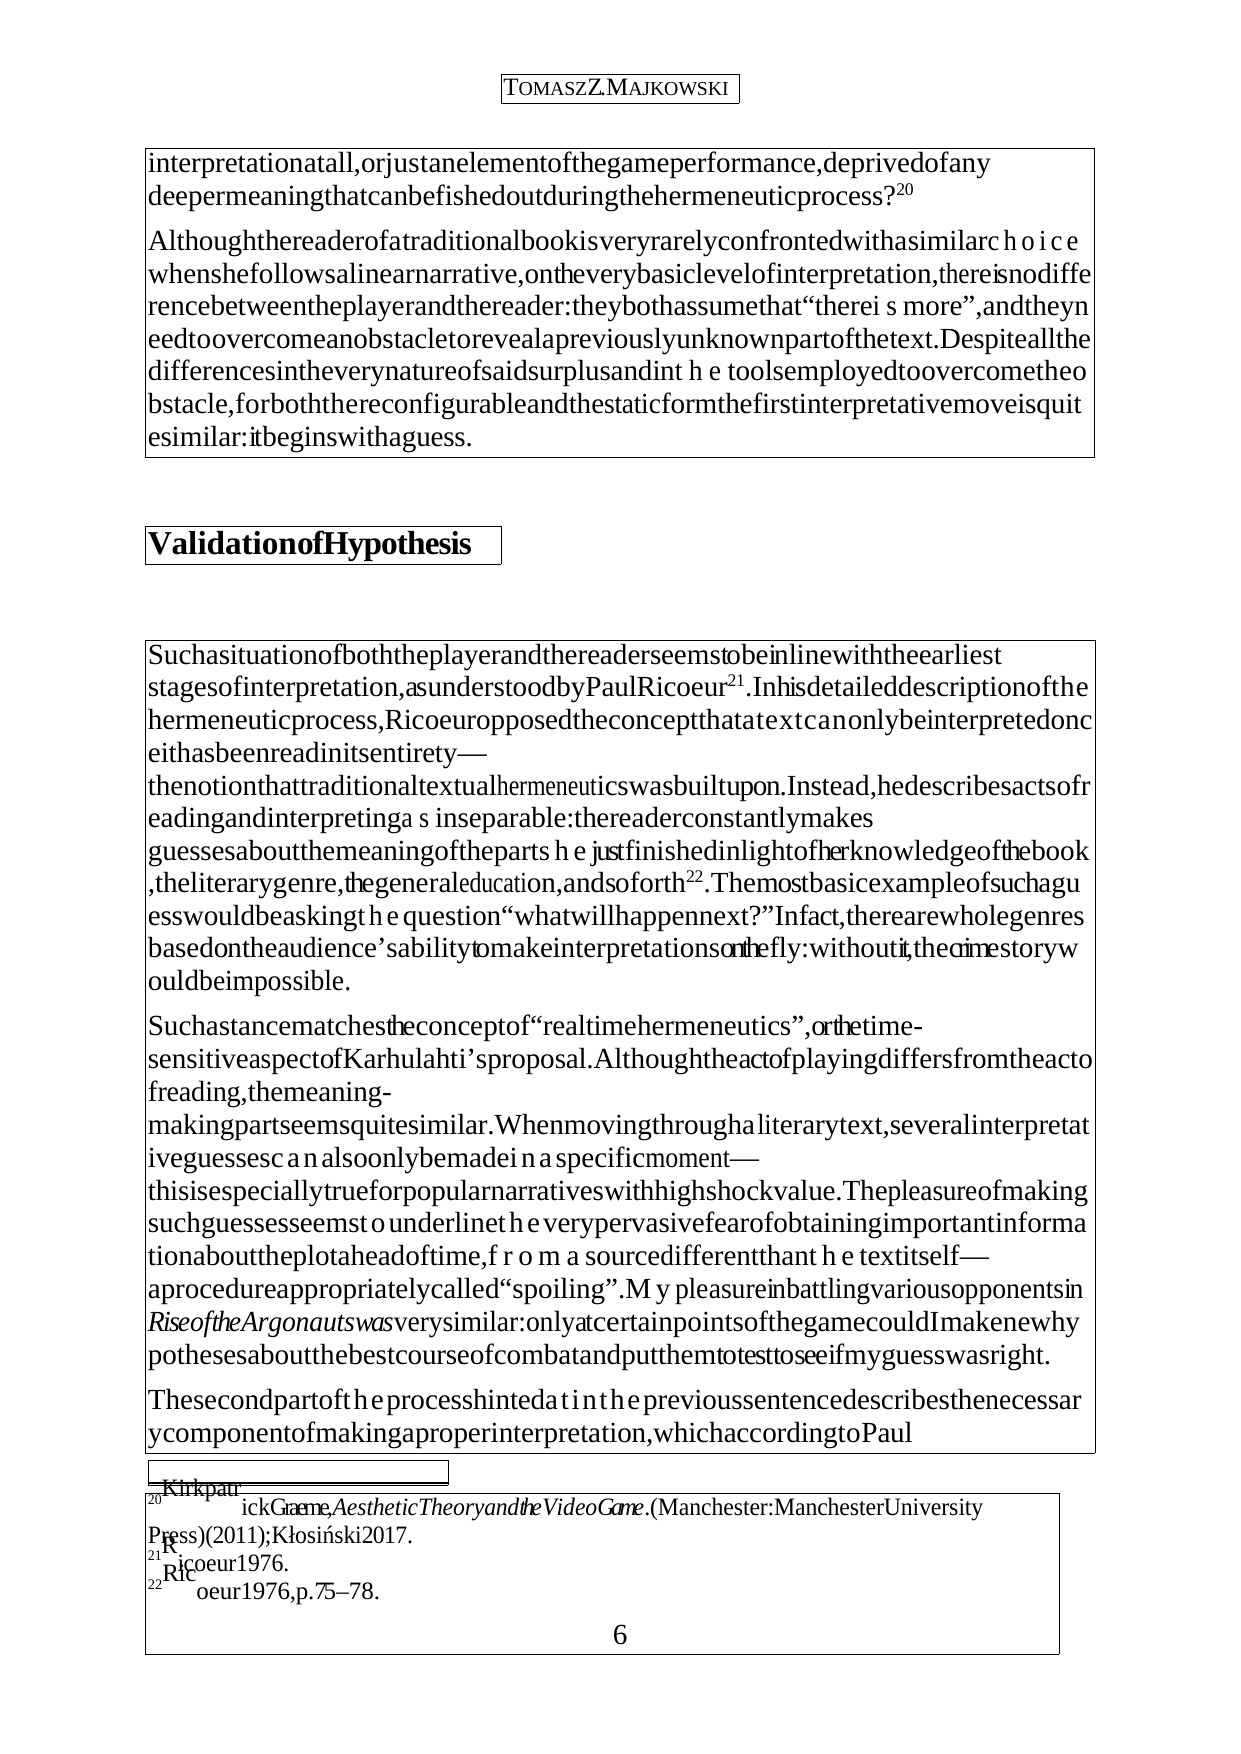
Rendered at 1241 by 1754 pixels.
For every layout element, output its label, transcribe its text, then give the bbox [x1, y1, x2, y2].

text Althoughthereaderofatraditionalbookisveryrarelyconfrontedwithasimilarchoicewhenshefollowsalinearnarrative,ontheverybasiclevelofinterpretation,thereisnodifferencebetweentheplayerandthereader:theybothassumethat“thereismore”,andtheyneedtoovercomeanobstacletorevealapreviouslyunknownpartofthetext.Despiteallthedifferencesintheverynatureofsaidsurplusandinthetoolsemployedtoovercometheobstacle,forboththereconfigurableandthestaticformthefirstinterpretativemoveisquitesimilar:itbeginswithaguess. [148, 224, 1093, 452]
text ValidationofHypothesis [148, 527, 501, 561]
text Suchastancematchestheconceptof“realtimehermeneutics”,orthetime-sensitiveaspectofKarhulahti’sproposal.Althoughtheactofplayingdiffersfromtheactofreading,themeaning-makingpartseemsquitesimilar.Whenmovingthroughaliterarytext,severalinterpretativeguessescanalsoonlybemadeinaspecificmoment—thisisespeciallytrueforpopularnarrativeswithhighshockvalue.Thepleasureofmakingsuchguessesseemstounderlinetheverypervasivefearofobtainingimportantinformationabouttheplotaheadoftime,fromasourcedifferentthanthetextitself—aprocedureappropriatelycalled“spoiling”.MypleasureinbattlingvariousopponentsinRiseoftheArgonautswasverysimilar:onlyatcertainpointsofthegamecouldImakenewhypothesesaboutthebestcourseofcombatandputthemtotesttoseeifmyguesswasright. [148, 1009, 1093, 1371]
text deepermeaningthatcanbefishedoutduringthehermeneuticprocess?20 [148, 179, 1094, 212]
text TOMASZZ.MAJKOWSKI [503, 75, 739, 101]
text 21Ricoeur1976. [148, 1549, 1059, 1577]
text 6 [181, 1617, 1059, 1651]
text Thesecondpartoftheprocesshintedatintheprevioussentencedescribesthenecessarycomponentofmakingaproperinterpretation,whichaccordingtoPaul [148, 1383, 1092, 1449]
text 22Ricoeur1976,p.75–78. [148, 1577, 1059, 1605]
text 20KirkpatrickGraeme,AestheticTheoryandtheVideoGame.(Manchester:ManchesterUniversity [148, 1494, 1059, 1521]
text Suchasituationofboththeplayerandthereaderseemstobeinlinewiththeearliest [148, 641, 1095, 671]
text interpretationatall,orjustanelementofthegameperformance,deprivedofany [148, 149, 1094, 179]
text Press)(2011);Kłosiński2017. [148, 1521, 1059, 1549]
text stagesofinterpretation,asunderstoodbyPaulRicoeur21.Inhisdetaileddescriptionofthehermeneuticprocess,Ricoeuropposedtheconceptthatatextcanonlybeinterpretedonceithasbeenreadinitsentirety—thenotionthattraditionaltextualhermeneuticswasbuiltupon.Instead,hedescribesactsofreadingandinterpretingasinseparable:thereaderconstantlymakes guessesaboutthemeaningofthepartshejustfinishedinlightofherknowledgeofthebook,theliterarygenre,thegeneraleducation,andsoforth22.Themostbasicexampleofsuchaguesswouldbeaskingthequestion“whatwillhappennext?”Infact,therearewholegenresbasedontheaudience’sabilitytomakeinterpretationsonthefly:withoutit,thecrimestorywouldbeimpossible. [148, 671, 1092, 997]
